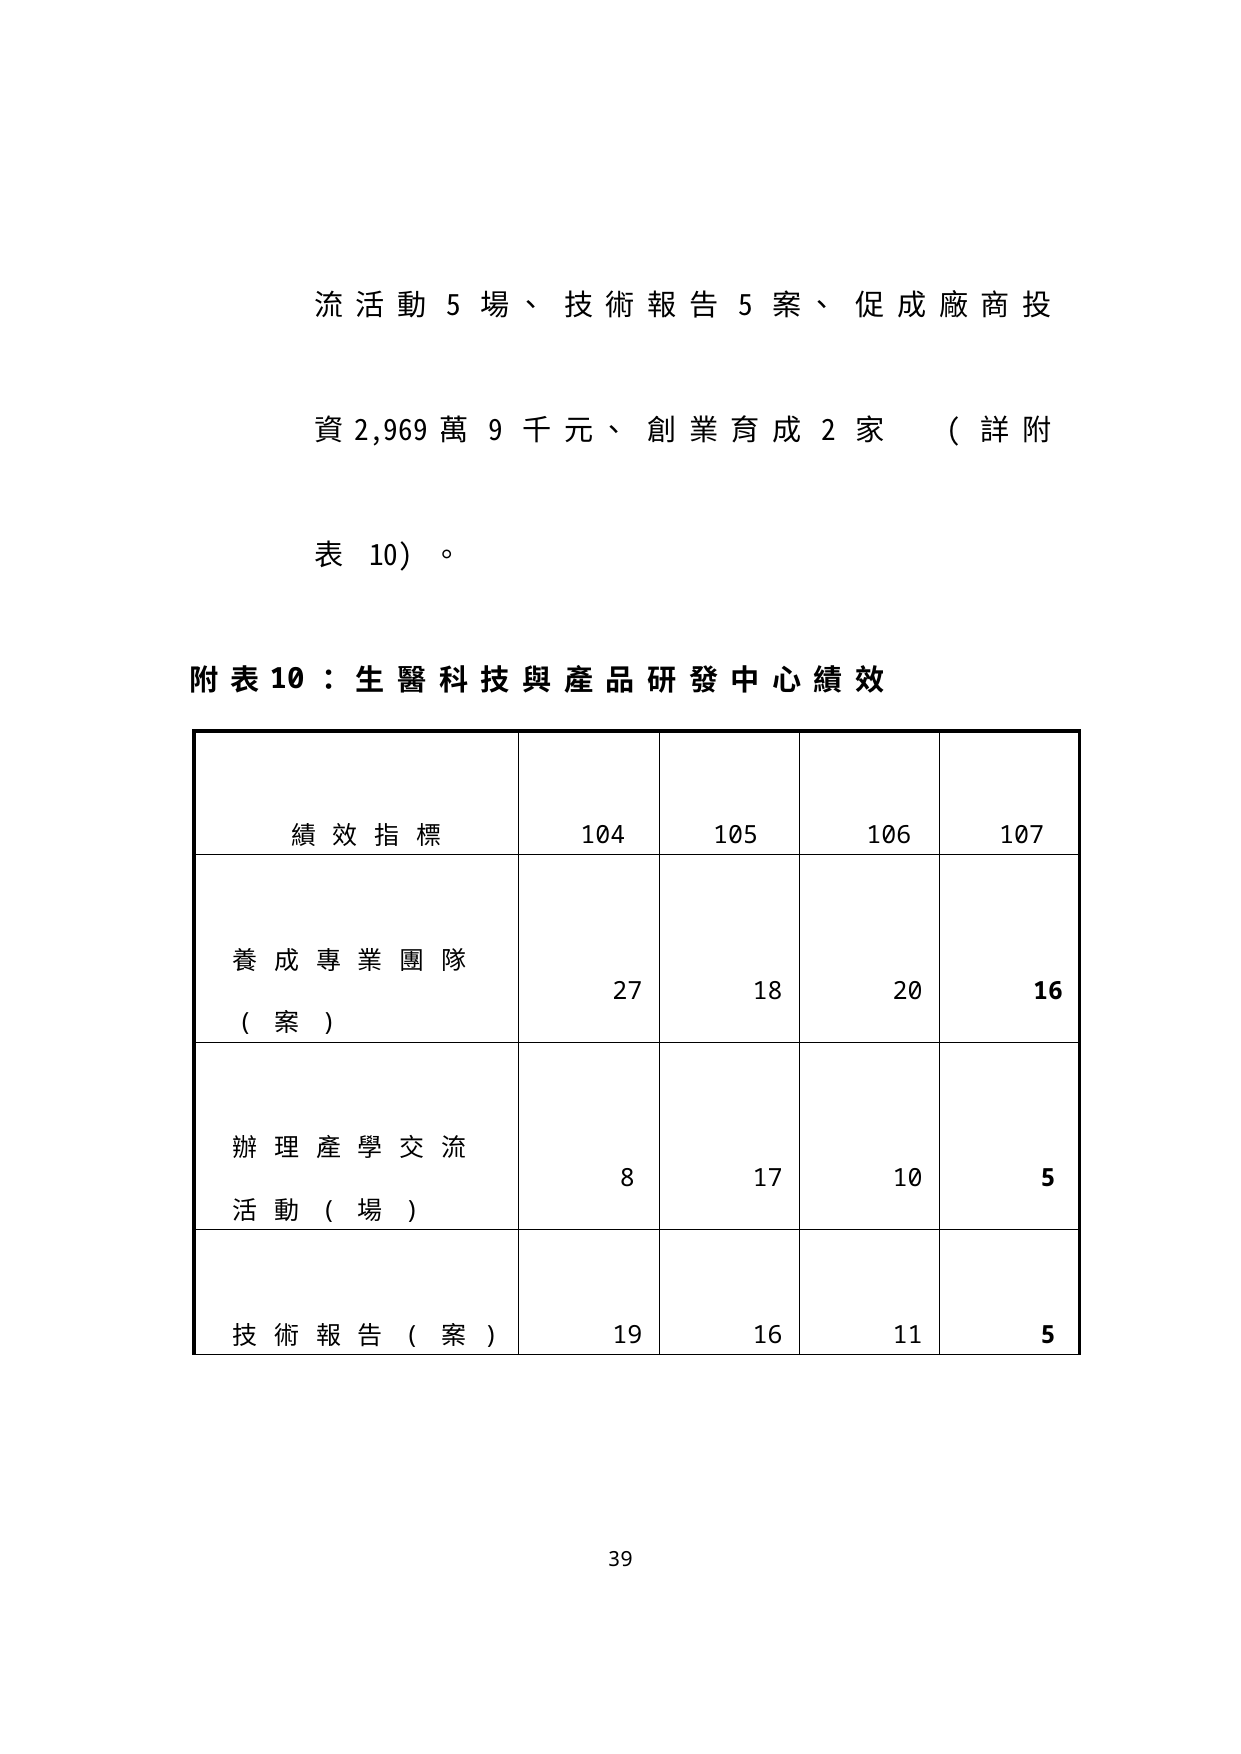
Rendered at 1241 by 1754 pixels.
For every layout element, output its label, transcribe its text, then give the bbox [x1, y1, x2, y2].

table_header 105 [660, 733, 799, 854]
table_cell 17 [660, 1043, 799, 1229]
table_cell 5 [940, 1230, 1078, 1354]
table_cell 8 [519, 1043, 659, 1229]
table_cell 16 [660, 1230, 799, 1354]
table_cell 11 [800, 1230, 939, 1354]
table_cell 辦理產學交流活動(場) [196, 1043, 518, 1229]
table_cell 5 [940, 1043, 1078, 1229]
table_cell 10 [800, 1043, 939, 1229]
table_cell 19 [519, 1230, 659, 1354]
table_cell 技術報告(案) [196, 1230, 518, 1354]
text 附表10：生醫科技與產品研發中心績效 [183, 604, 1058, 729]
table_header 績效指標 [196, 733, 518, 854]
table_header 106 [800, 733, 939, 854]
table_cell 20 [800, 855, 939, 1042]
table_cell 養成專業團隊(案) [196, 855, 518, 1042]
table_cell 27 [519, 855, 659, 1042]
table_header 104 [519, 733, 659, 854]
table_cell 18 [660, 855, 799, 1042]
table_header 107 [940, 733, 1078, 854]
table_cell 16 [940, 855, 1078, 1042]
text 流活動5場、技術報告5案、促成廠商投資2,969萬9千元、創業育成2家 (詳附表10)。 [301, 229, 1058, 604]
